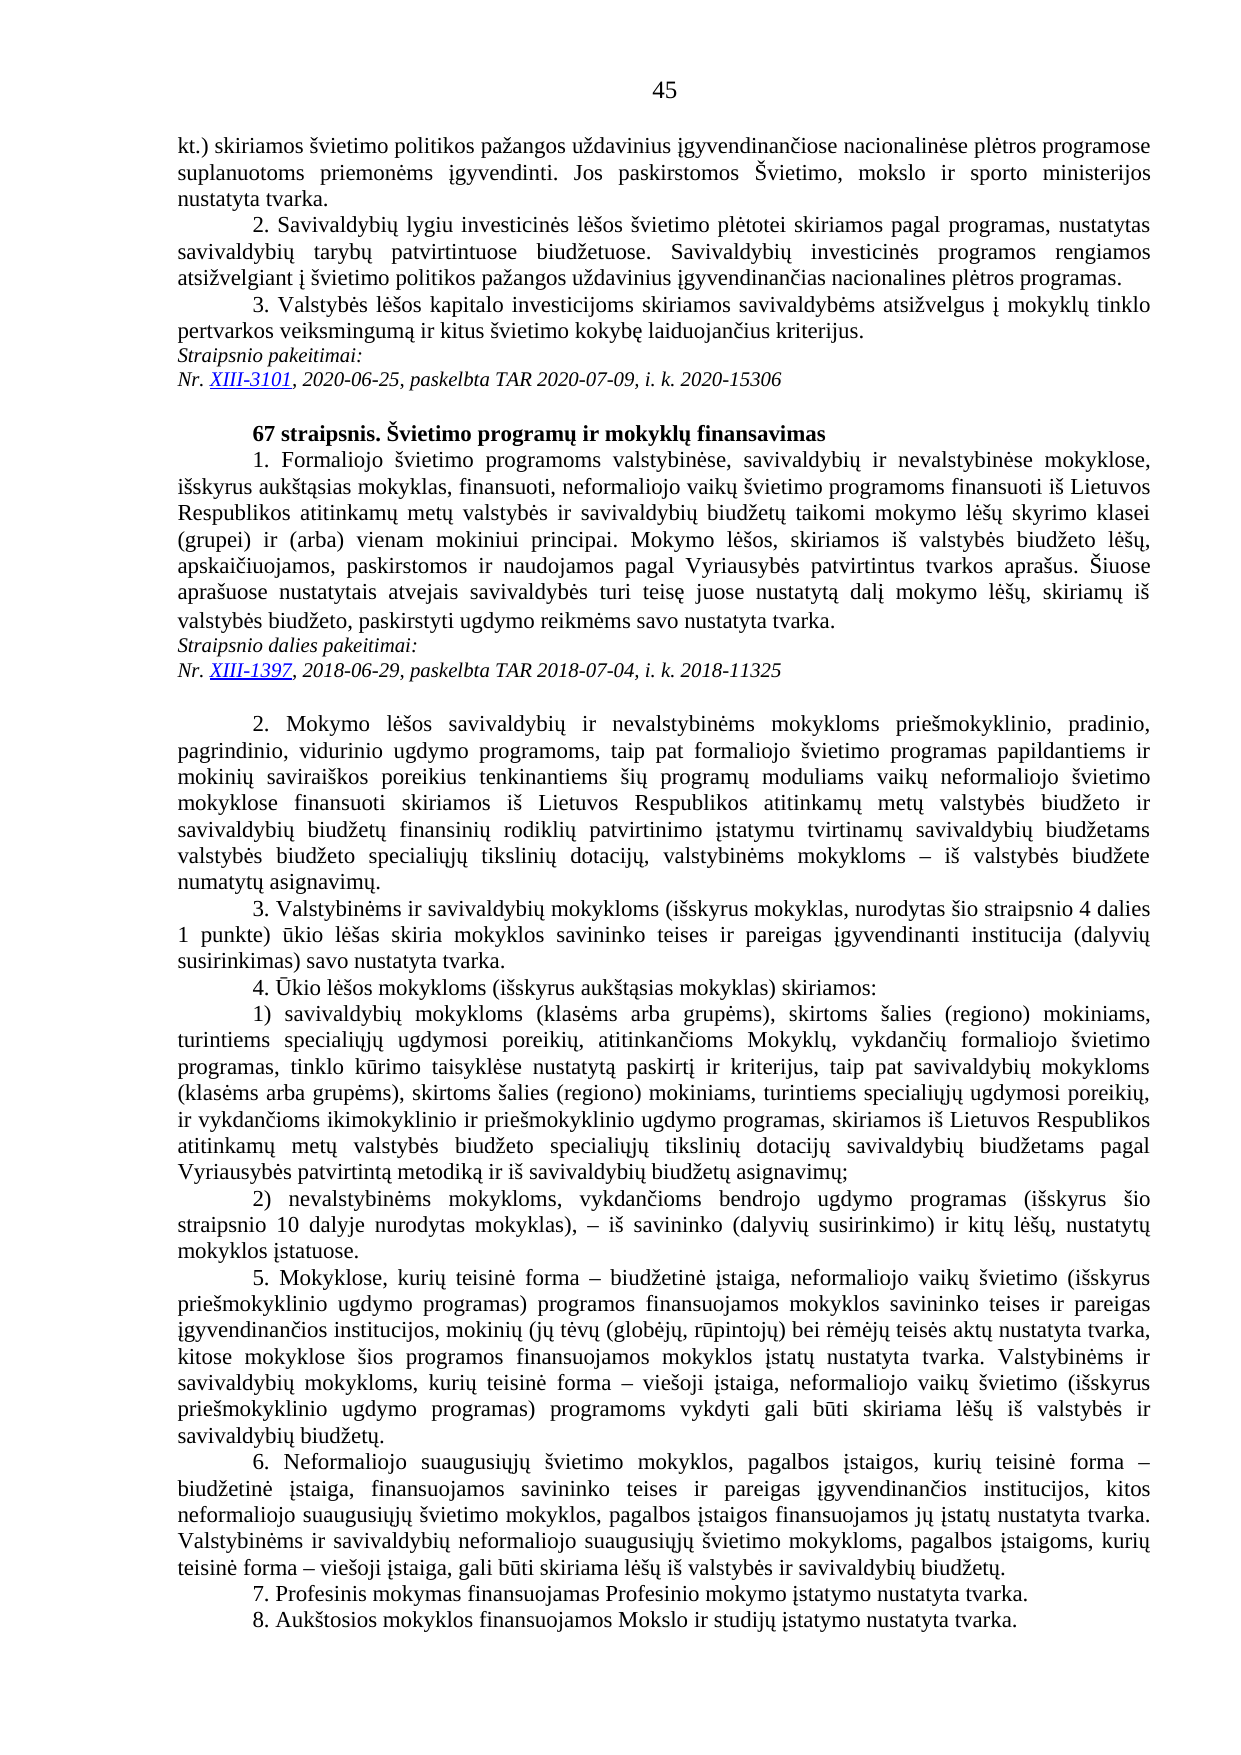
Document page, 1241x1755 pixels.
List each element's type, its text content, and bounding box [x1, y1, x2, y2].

text kt.) skiriamos švietimo politikos pažangos uždavinius įgyvendinančiose nacionalinėse plėtros programose suplanuotoms priemonėms įgyvendinti. Jos paskirstomos Švietimo, mokslo ir sporto ministerijos nustatyta tvarka. [177, 132, 1152, 212]
text 3. Valstybinėms ir savivaldybių mokykloms (išskyrus mokyklas, nurodytas šio straipsnio 4 dalies 1 punkte) ūkio lėšas skiria mokyklos savininko teises ir pareigas įgyvendinanti institucija (dalyvių susirinkimas) savo nustatyta tvarka. [177, 895, 1152, 974]
text Nr. XIII-1397, 2018-06-29, paskelbta TAR 2018-07-04, i. k. 2018-11325 [177, 657, 1152, 682]
text 67 straipsnis. Švietimo programų ir mokyklų finansavimas [177, 420, 1152, 447]
text 3. Valstybės lėšos kapitalo investicijoms skiriamos savivaldybėms atsižvelgus į mokyklų tinklo pertvarkos veiksmingumą ir kitus švietimo kokybę laiduojančius kriterijus. [177, 291, 1152, 343]
text 6. Neformaliojo suaugusiųjų švietimo mokyklos, pagalbos įstaigos, kurių teisinė forma – biudžetinė įstaiga, finansuojamos savininko teises ir pareigas įgyvendinančios institucijos, kitos neformaliojo suaugusiųjų švietimo mokyklos, pagalbos įstaigos finansuojamos jų įstatų nustatyta tvarka. Valstybinėms ir savivaldybių neformaliojo suaugusiųjų švietimo mokykloms, pagalbos įstaigoms, kurių teisinė forma – viešoji įstaiga, gali būti skiriama lėšų iš valstybės ir savivaldybių biudžetų. [177, 1448, 1152, 1580]
text 1. Formaliojo švietimo programoms valstybinėse, savivaldybių ir nevalstybinėse mokyklose, išskyrus aukštąsias mokyklas, finansuoti, neformaliojo vaikų švietimo programoms finansuoti iš Lietuvos Respublikos atitinkamų metų valstybės ir savivaldybių biudžetų taikomi mokymo lėšų skyrimo klasei (grupei) ir (arba) vienam mokiniui principai. Mokymo lėšos, skiriamos iš valstybės biudžeto lėšų, apskaičiuojamos, paskirstomos ir naudojamos pagal Vyriausybės patvirtintus tvarkos aprašus. Šiuose aprašuose nustatytais atvejais savivaldybės turi teisę juose nustatytą dalį mokymo lėšų, skiriamų iš valstybės biudžeto, paskirstyti ugdymo reikmėms savo nustatyta tvarka. [177, 447, 1152, 633]
text 8. Aukštosios mokyklos finansuojamos Mokslo ir studijų įstatymo nustatyta tvarka. [177, 1606, 1152, 1633]
text Nr. XIII-3101, 2020-06-25, paskelbta TAR 2020-07-09, i. k. 2020-15306 [177, 367, 1152, 391]
text 2. Mokymo lėšos savivaldybių ir nevalstybinėms mokykloms priešmokyklinio, pradinio, pagrindinio, vidurinio ugdymo programoms, taip pat formaliojo švietimo programas papildantiems ir mokinių saviraiškos poreikius tenkinantiems šių programų moduliams vaikų neformaliojo švietimo mokyklose finansuoti skiriamos iš Lietuvos Respublikos atitinkamų metų valstybės biudžeto ir savivaldybių biudžetų finansinių rodiklių patvirtinimo įstatymu tvirtinamų savivaldybių biudžetams valstybės biudžeto specialiųjų tikslinių dotacijų, valstybinėms mokykloms – iš valstybės biudžete numatytų asignavimų. [177, 710, 1152, 895]
text 2) nevalstybinėms mokykloms, vykdančioms bendrojo ugdymo programas (išskyrus šio straipsnio 10 dalyje nurodytas mokyklas), – iš savininko (dalyvių susirinkimo) ir kitų lėšų, nustatytų mokyklos įstatuose. [177, 1185, 1152, 1264]
text 1) savivaldybių mokykloms (klasėms arba grupėms), skirtoms šalies (regiono) mokiniams, turintiems specialiųjų ugdymosi poreikių, atitinkančioms Mokyklų, vykdančių formaliojo švietimo programas, tinklo kūrimo taisyklėse nustatytą paskirtį ir kriterijus, taip pat savivaldybių mokykloms (klasėms arba grupėms), skirtoms šalies (regiono) mokiniams, turintiems specialiųjų ugdymosi poreikių, ir vykdančioms ikimokyklinio ir priešmokyklinio ugdymo programas, skiriamos iš Lietuvos Respublikos atitinkamų metų valstybės biudžeto specialiųjų tikslinių dotacijų savivaldybių biudžetams pagal Vyriausybės patvirtintą metodiką ir iš savivaldybių biudžetų asignavimų; [177, 1000, 1152, 1185]
text Straipsnio pakeitimai: [177, 343, 1152, 367]
text 4. Ūkio lėšos mokykloms (išskyrus aukštąsias mokyklas) skiriamos: [177, 974, 1152, 1000]
text 2. Savivaldybių lygiu investicinės lėšos švietimo plėtotei skiriamos pagal programas, nustatytas savivaldybių tarybų patvirtintuose biudžetuose. Savivaldybių investicinės programos rengiamos atsižvelgiant į švietimo politikos pažangos uždavinius įgyvendinančias nacionalines plėtros programas. [177, 212, 1152, 291]
text Straipsnio dalies pakeitimai: [177, 633, 1152, 657]
text 7. Profesinis mokymas finansuojamas Profesinio mokymo įstatymo nustatyta tvarka. [177, 1580, 1152, 1606]
text 5. Mokyklose, kurių teisinė forma – biudžetinė įstaiga, neformaliojo vaikų švietimo (išskyrus priešmokyklinio ugdymo programas) programos finansuojamos mokyklos savininko teises ir pareigas įgyvendinančios institucijos, mokinių (jų tėvų (globėjų, rūpintojų) bei rėmėjų teisės aktų nustatyta tvarka, kitose mokyklose šios programos finansuojamos mokyklos įstatų nustatyta tvarka. Valstybinėms ir savivaldybių mokykloms, kurių teisinė forma – viešoji įstaiga, neformaliojo vaikų švietimo (išskyrus priešmokyklinio ugdymo programas) programoms vykdyti gali būti skiriama lėšų iš valstybės ir savivaldybių biudžetų. [177, 1264, 1152, 1448]
